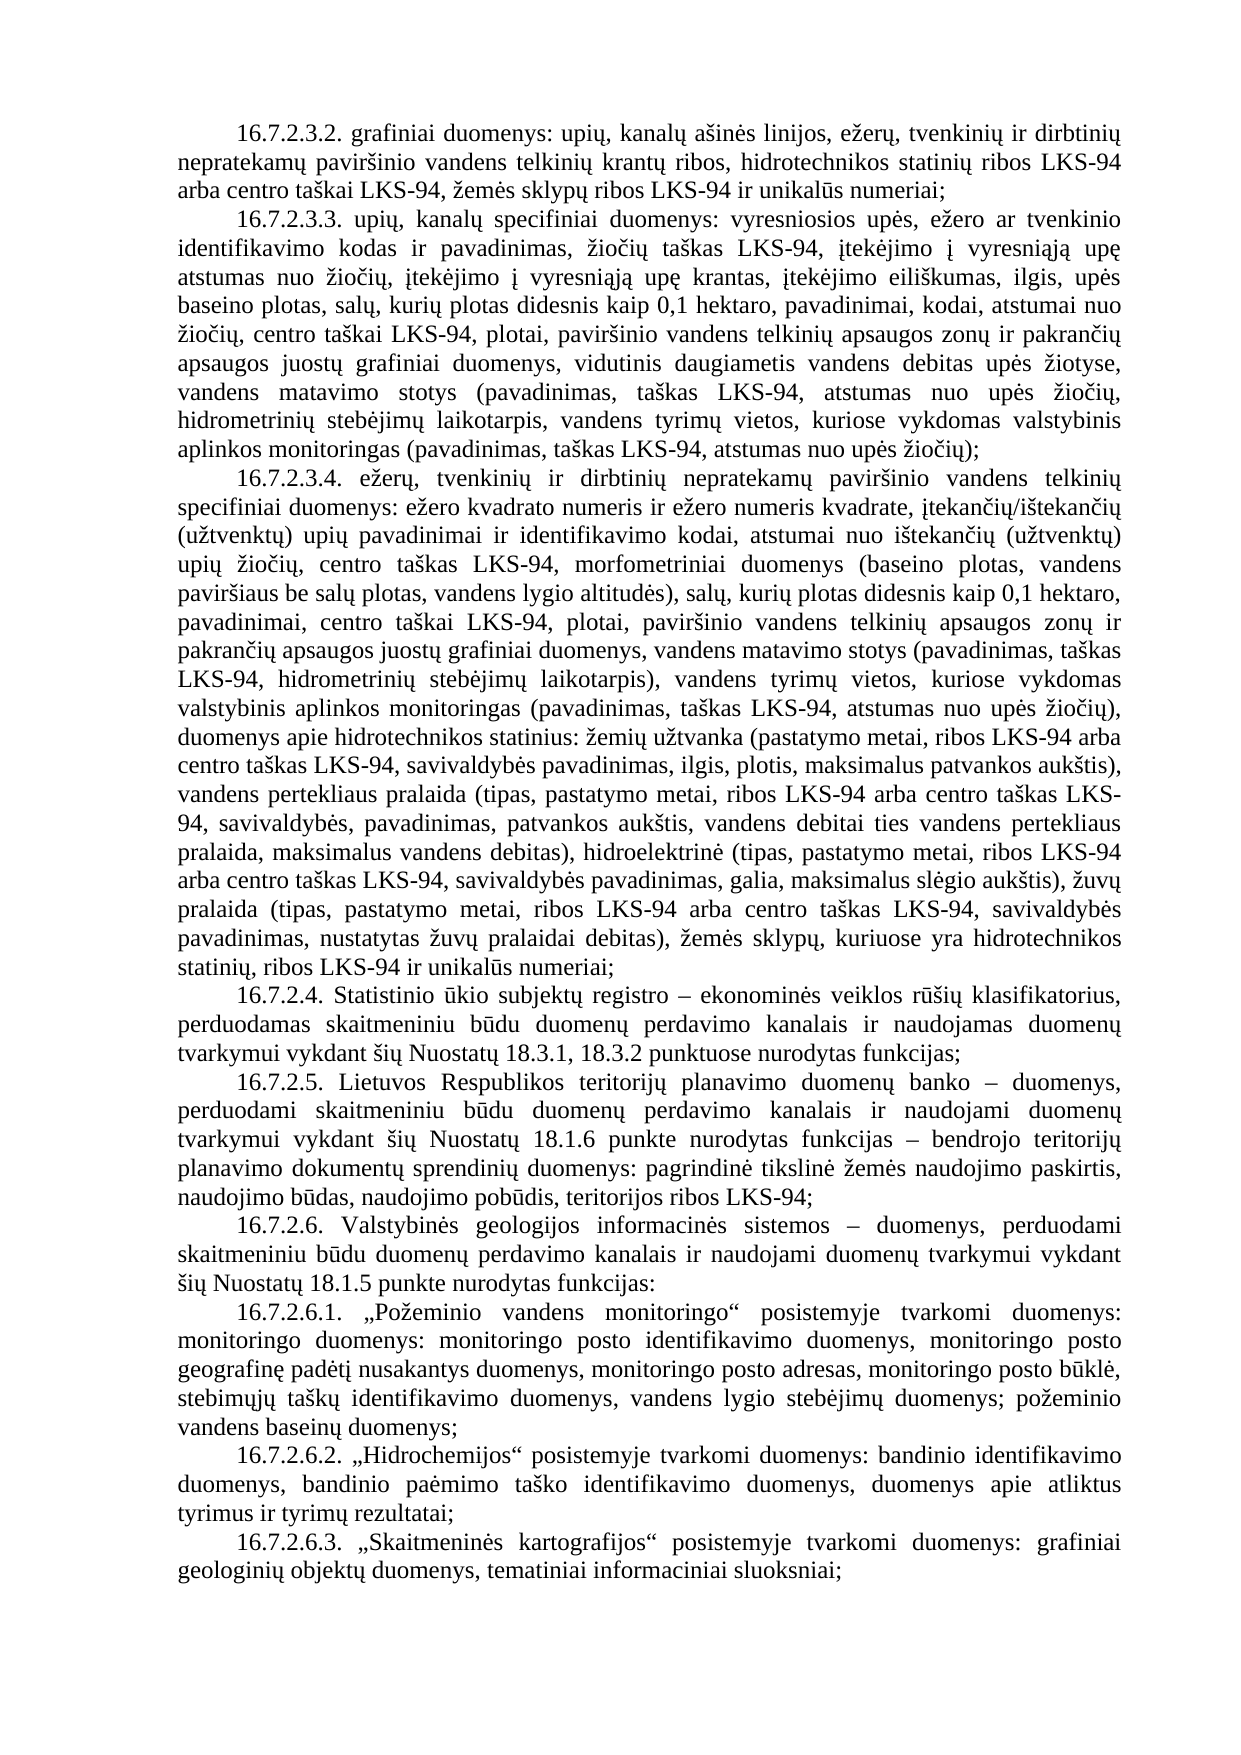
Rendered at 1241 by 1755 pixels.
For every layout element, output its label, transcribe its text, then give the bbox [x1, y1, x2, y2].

text 16.7.2.3.3. upių, kanalų specifiniai duomenys: vyresniosios upės, ežero ar tvenkinio identifikavimo kodas ir pavadinimas, žiočių taškas LKS-94, įtekėjimo į vyresniąją upę atstumas nuo žiočių, įtekėjimo į vyresniąją upę krantas, įtekėjimo eiliškumas, ilgis, upės baseino plotas, salų, kurių plotas didesnis kaip 0,1 hektaro, pavadinimai, kodai, atstumai nuo žiočių, centro taškai LKS-94, plotai, paviršinio vandens telkinių apsaugos zonų ir pakrančių apsaugos juostų grafiniai duomenys, vidutinis daugiametis vandens debitas upės žiotyse, vandens matavimo stotys (pavadinimas, taškas LKS-94, atstumas nuo upės žiočių, hidrometrinių stebėjimų laikotarpis, vandens tyrimų vietos, kuriose vykdomas valstybinis aplinkos monitoringas (pavadinimas, taškas LKS-94, atstumas nuo upės žiočių); [177, 204, 1122, 463]
text 16.7.2.6.2. „Hidrochemijos“ posistemyje tvarkomi duomenys: bandinio identifikavimo duomenys, bandinio paėmimo taško identifikavimo duomenys, duomenys apie atliktus tyrimus ir tyrimų rezultatai; [177, 1441, 1122, 1527]
text 16.7.2.3.2. grafiniai duomenys: upių, kanalų ašinės linijos, ežerų, tvenkinių ir dirbtinių nepratekamų paviršinio vandens telkinių krantų ribos, hidrotechnikos statinių ribos LKS-94 arba centro taškai LKS-94, žemės sklypų ribos LKS-94 ir unikalūs numeriai; [177, 118, 1122, 204]
text 16.7.2.6.3. „Skaitmeninės kartografijos“ posistemyje tvarkomi duomenys: grafiniai geologinių objektų duomenys, tematiniai informaciniai sluoksniai; [177, 1527, 1122, 1584]
text 16.7.2.4. Statistinio ūkio subjektų registro – ekonominės veiklos rūšių klasifikatorius, perduodamas skaitmeniniu būdu duomenų perdavimo kanalais ir naudojamas duomenų tvarkymui vykdant šių Nuostatų 18.3.1, 18.3.2 punktuose nurodytas funkcijas; [177, 981, 1122, 1067]
text 16.7.2.6. Valstybinės geologijos informacinės sistemos – duomenys, perduodami skaitmeniniu būdu duomenų perdavimo kanalais ir naudojami duomenų tvarkymui vykdant šių Nuostatų 18.1.5 punkte nurodytas funkcijas: [177, 1211, 1122, 1297]
text 16.7.2.5. Lietuvos Respublikos teritorijų planavimo duomenų banko – duomenys, perduodami skaitmeniniu būdu duomenų perdavimo kanalais ir naudojami duomenų tvarkymui vykdant šių Nuostatų 18.1.6 punkte nurodytas funkcijas – bendrojo teritorijų planavimo dokumentų sprendinių duomenys: pagrindinė tikslinė žemės naudojimo paskirtis, naudojimo būdas, naudojimo pobūdis, teritorijos ribos LKS-94; [177, 1067, 1122, 1211]
text 16.7.2.6.1. „Požeminio vandens monitoringo“ posistemyje tvarkomi duomenys: monitoringo duomenys: monitoringo posto identifikavimo duomenys, monitoringo posto geografinę padėtį nusakantys duomenys, monitoringo posto adresas, monitoringo posto būklė, stebimųjų taškų identifikavimo duomenys, vandens lygio stebėjimų duomenys; požeminio vandens baseinų duomenys; [177, 1297, 1122, 1441]
text 16.7.2.3.4. ežerų, tvenkinių ir dirbtinių nepratekamų paviršinio vandens telkinių specifiniai duomenys: ežero kvadrato numeris ir ežero numeris kvadrate, įtekančių/ištekančių (užtvenktų) upių pavadinimai ir identifikavimo kodai, atstumai nuo ištekančių (užtvenktų) upių žiočių, centro taškas LKS-94, morfometriniai duomenys (baseino plotas, vandens paviršiaus be salų plotas, vandens lygio altitudės), salų, kurių plotas didesnis kaip 0,1 hektaro, pavadinimai, centro taškai LKS-94, plotai, paviršinio vandens telkinių apsaugos zonų ir pakrančių apsaugos juostų grafiniai duomenys, vandens matavimo stotys (pavadinimas, taškas LKS-94, hidrometrinių stebėjimų laikotarpis), vandens tyrimų vietos, kuriose vykdomas valstybinis aplinkos monitoringas (pavadinimas, taškas LKS-94, atstumas nuo upės žiočių), duomenys apie hidrotechnikos statinius: žemių užtvanka (pastatymo metai, ribos LKS-94 arba centro taškas LKS-94, savivaldybės pavadinimas, ilgis, plotis, maksimalus patvankos aukštis), vandens pertekliaus pralaida (tipas, pastatymo metai, ribos LKS-94 arba centro taškas LKS-94, savivaldybės, pavadinimas, patvankos aukštis, vandens debitai ties vandens pertekliaus pralaida, maksimalus vandens debitas), hidroelektrinė (tipas, pastatymo metai, ribos LKS-94 arba centro taškas LKS-94, savivaldybės pavadinimas, galia, maksimalus slėgio aukštis), žuvų pralaida (tipas, pastatymo metai, ribos LKS-94 arba centro taškas LKS-94, savivaldybės pavadinimas, nustatytas žuvų pralaidai debitas), žemės sklypų, kuriuose yra hidrotechnikos statinių, ribos LKS-94 ir unikalūs numeriai; [177, 463, 1122, 981]
